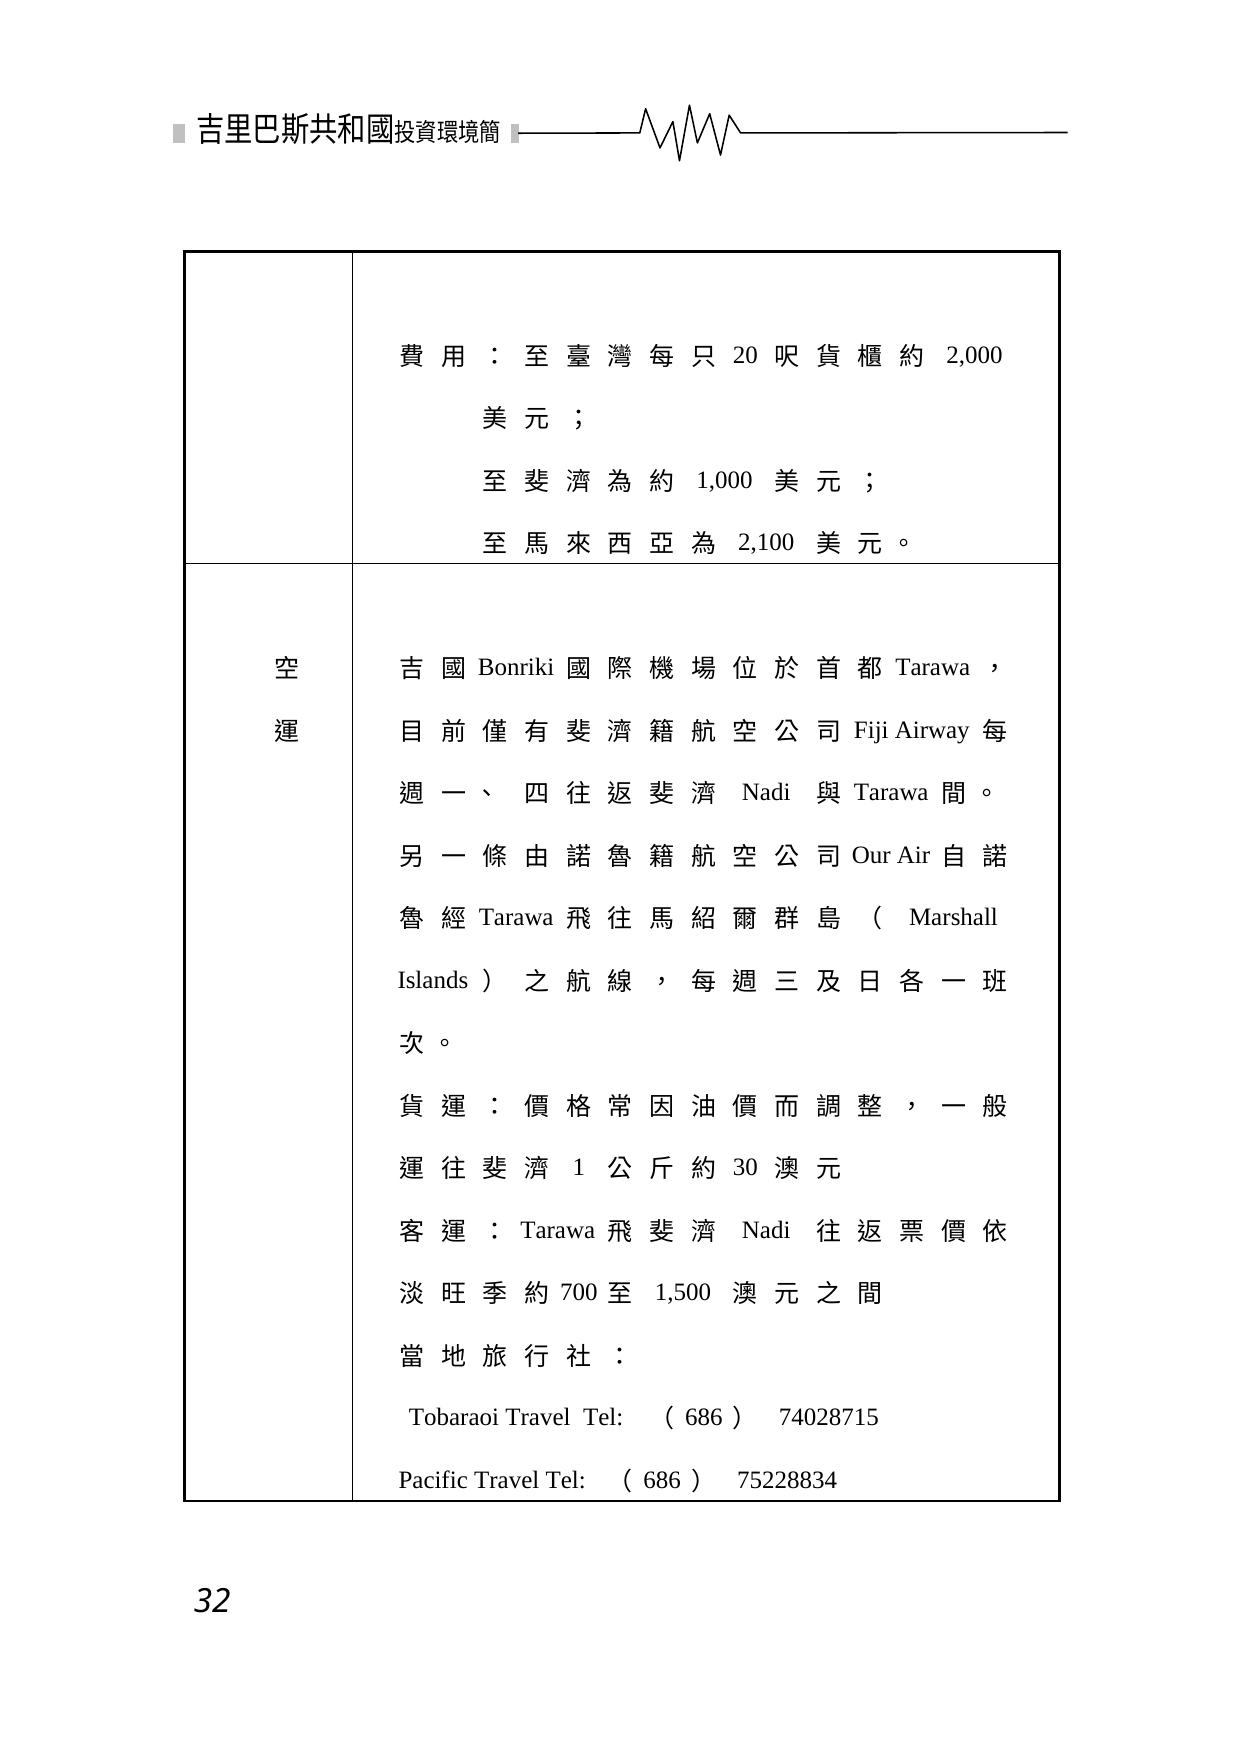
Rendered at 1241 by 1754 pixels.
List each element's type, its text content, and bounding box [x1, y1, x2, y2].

table_header [186, 253, 352, 563]
table_cell 吉國Bonriki國際機場位於首都Tarawa，目前僅有斐濟籍航空公司Fiji Airway每週一、四往返斐濟Nadi與Tarawa間。另一條由諾魯籍航空公司Our Air自諾魯經Tarawa飛往馬紹爾群島（Marshall Islands）之航線，每週三及日各一班次。 貨運：價格常因油價而調整，一般運往斐濟1公斤約30澳元 客運：Tarawa飛斐濟Nadi往返票價依淡旺季約700至1,500澳元之間 當地旅行社： Tobaraoi Travel Tel:（686）74028715 Pacific Travel Tel: （686）75228834 [353, 564, 1058, 1500]
table_cell 空 運 [186, 564, 352, 1500]
table_header 費用：至臺灣每只20呎貨櫃約2,000美元； 至斐濟為約1,000美元； 至馬來西亞為2,100美元。 [353, 253, 1058, 563]
